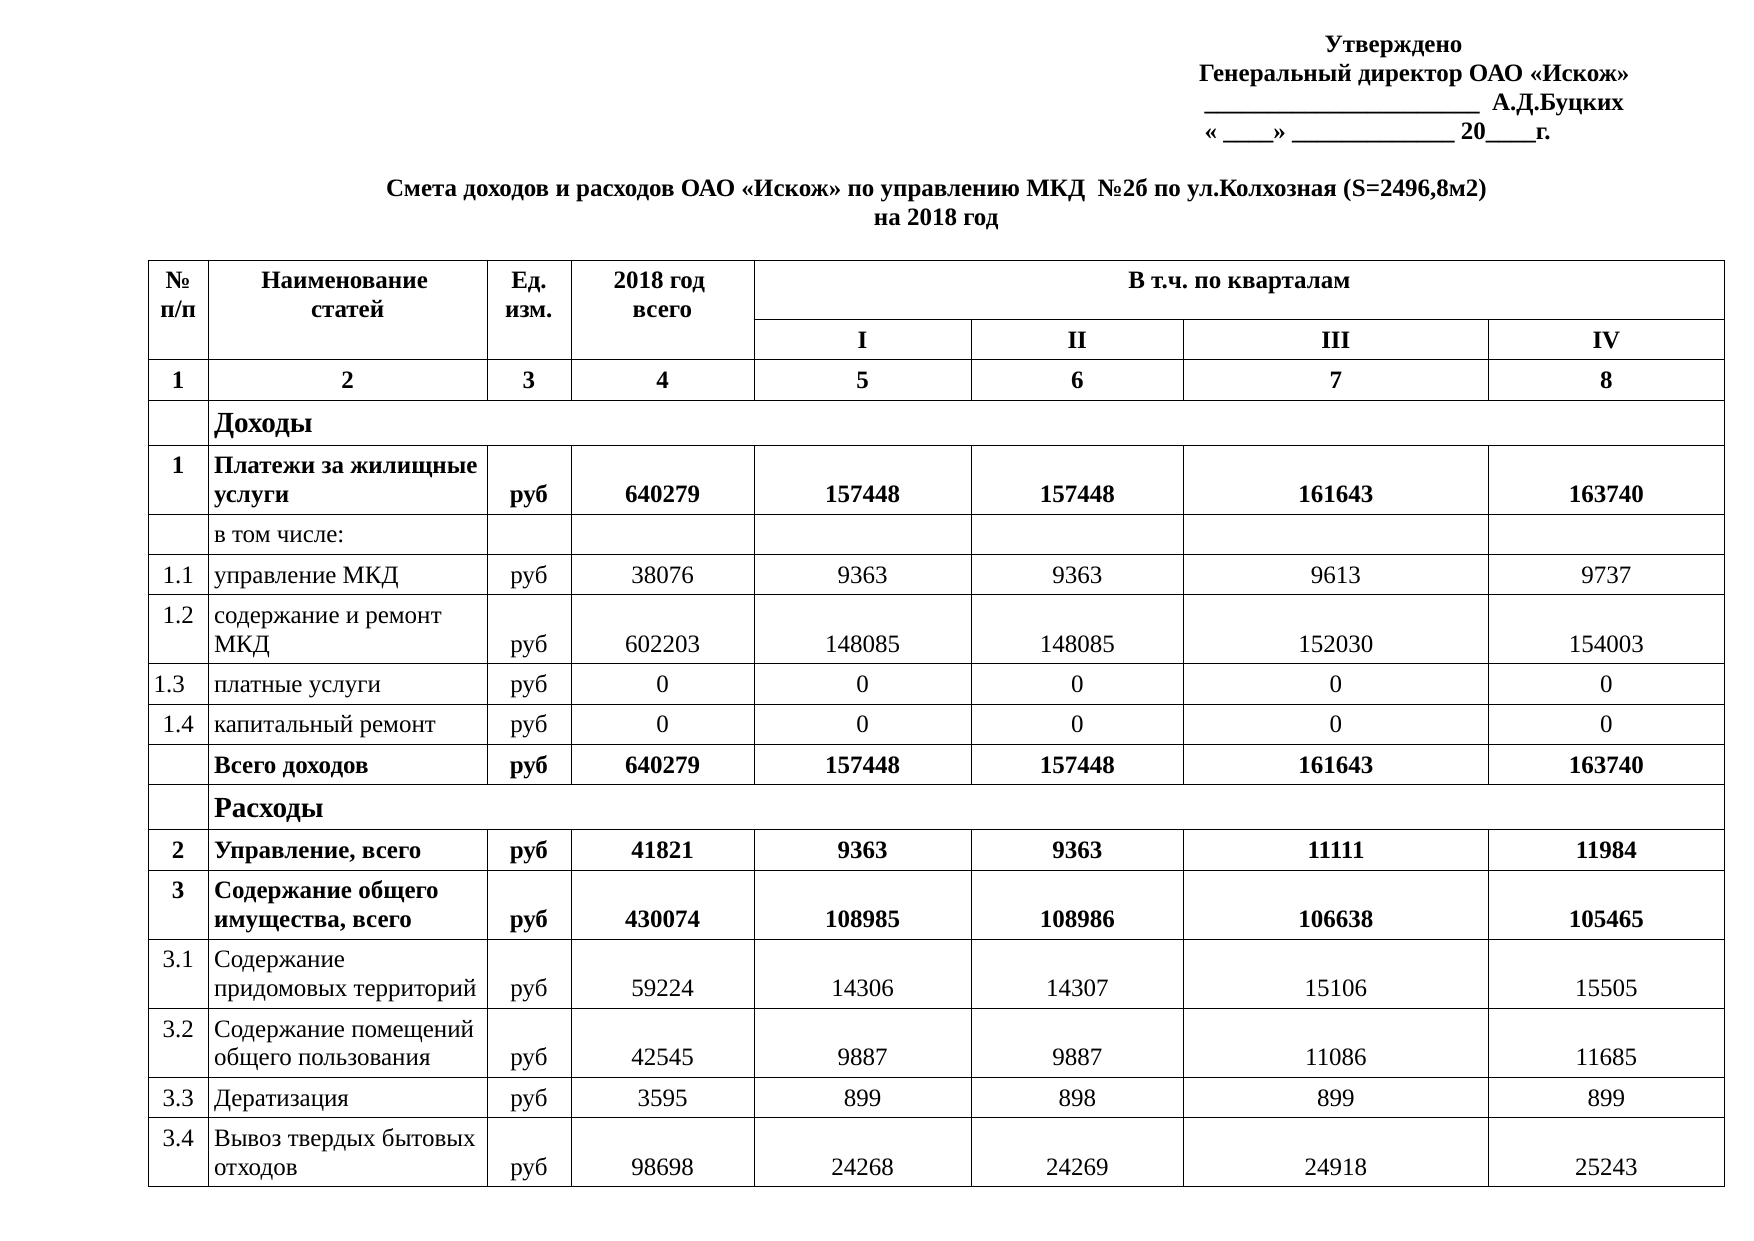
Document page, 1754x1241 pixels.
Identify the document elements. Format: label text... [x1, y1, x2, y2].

table_cell 154003 [1489, 595, 1724, 663]
table_cell 0 [972, 664, 1183, 704]
table_cell 42545 [572, 1009, 754, 1077]
table_cell в том числе: [209, 515, 487, 554]
table_cell 5 [755, 360, 971, 399]
table_cell 9887 [755, 1009, 971, 1077]
table_cell 161643 [1184, 446, 1488, 514]
table_cell [149, 785, 208, 829]
table_cell руб [488, 940, 571, 1008]
table_cell 3.4 [149, 1118, 208, 1186]
table_cell 152030 [1184, 595, 1488, 663]
text Утверждено [148, 29, 1724, 58]
text Смета доходов и расходов ОАО «Искож» по управлению МКД №2б по ул.Колхозная (S=2496,8м2) [148, 173, 1724, 202]
table_cell 1 [149, 360, 208, 399]
table_cell 899 [1184, 1078, 1488, 1117]
table_cell 1.2 [149, 595, 208, 663]
table_cell 148085 [755, 595, 971, 663]
table_cell 157448 [755, 446, 971, 514]
table_header Ед. изм. [488, 261, 571, 359]
table_cell 98698 [572, 1118, 754, 1186]
table_cell руб [488, 446, 571, 514]
table_cell [149, 745, 208, 784]
table_cell 157448 [972, 745, 1183, 784]
text Генеральный директор ОАО «Искож» [148, 58, 1724, 87]
table_cell 2 [209, 360, 487, 399]
table_cell 7 [1184, 360, 1488, 399]
table_cell 14306 [755, 940, 971, 1008]
table_cell руб [488, 664, 571, 704]
table_cell IV [1489, 320, 1724, 359]
table_cell 0 [1489, 664, 1724, 704]
table_cell 9363 [972, 555, 1183, 594]
table_cell 3 [488, 360, 571, 399]
table_cell Доходы [209, 401, 1724, 444]
table_cell [488, 515, 571, 554]
table_cell 25243 [1489, 1118, 1724, 1186]
table_cell руб [488, 1009, 571, 1077]
table_cell 38076 [572, 555, 754, 594]
table_cell 161643 [1184, 745, 1488, 784]
table_cell руб [488, 1078, 571, 1117]
table_cell Вывоз твердых бытовых отходов [209, 1118, 487, 1186]
table_cell [755, 515, 971, 554]
table_cell 41821 [572, 830, 754, 870]
table_cell II [972, 320, 1183, 359]
table_cell 899 [755, 1078, 971, 1117]
table_cell 15505 [1489, 940, 1724, 1008]
table_cell 9363 [755, 555, 971, 594]
table_cell 0 [972, 705, 1183, 744]
table_cell руб [488, 745, 571, 784]
table_cell 640279 [572, 446, 754, 514]
text « ____» _____________ 20____г. [148, 116, 1724, 144]
table_cell 0 [755, 664, 971, 704]
table_header № п/п [149, 261, 208, 359]
table_cell Содержание придомовых территорий [209, 940, 487, 1008]
table_cell 9363 [755, 830, 971, 870]
table_cell 4 [572, 360, 754, 399]
table_cell 898 [972, 1078, 1183, 1117]
table_cell 0 [1489, 705, 1724, 744]
table_cell 1.3 [149, 664, 208, 704]
table_cell 0 [572, 705, 754, 744]
table_cell 430074 [572, 871, 754, 939]
table_cell 11111 [1184, 830, 1488, 870]
table_cell 106638 [1184, 871, 1488, 939]
table_cell 14307 [972, 940, 1183, 1008]
table_cell 148085 [972, 595, 1183, 663]
table_cell 8 [1489, 360, 1724, 399]
table_cell [1184, 515, 1488, 554]
table_cell 108986 [972, 871, 1183, 939]
table_cell 0 [1184, 705, 1488, 744]
table_cell [572, 515, 754, 554]
table_cell руб [488, 830, 571, 870]
table_cell [972, 515, 1183, 554]
table_header 2018 год всего [572, 261, 754, 359]
table_cell 3.1 [149, 940, 208, 1008]
table_cell Дератизация [209, 1078, 487, 1117]
table_header В т.ч. по кварталам [755, 261, 1724, 319]
table_cell руб [488, 1118, 571, 1186]
table_cell 163740 [1489, 745, 1724, 784]
table_cell 0 [572, 664, 754, 704]
table_cell 0 [755, 705, 971, 744]
table_cell 1.1 [149, 555, 208, 594]
table_cell 899 [1489, 1078, 1724, 1117]
table_cell 9363 [972, 830, 1183, 870]
table_cell 11685 [1489, 1009, 1724, 1077]
table_cell [149, 401, 208, 444]
table_cell 3595 [572, 1078, 754, 1117]
table_cell Платежи за жилищные услуги [209, 446, 487, 514]
table_cell [1489, 515, 1724, 554]
table_cell 24918 [1184, 1118, 1488, 1186]
table_cell [149, 515, 208, 554]
table_cell руб [488, 555, 571, 594]
table_cell 1 [149, 446, 208, 514]
table_cell Управление, всего [209, 830, 487, 870]
table_cell 3 [149, 871, 208, 939]
text ______________________ А.Д.Буцких [148, 87, 1724, 116]
table_cell 9737 [1489, 555, 1724, 594]
table_cell содержание и ремонт МКД [209, 595, 487, 663]
table_cell платные услуги [209, 664, 487, 704]
table_cell Расходы [209, 785, 1724, 829]
table_cell 3.2 [149, 1009, 208, 1077]
table_cell 2 [149, 830, 208, 870]
table_header Наименование статей [209, 261, 487, 359]
table_cell 15106 [1184, 940, 1488, 1008]
table_cell 11984 [1489, 830, 1724, 870]
table_cell 3.3 [149, 1078, 208, 1117]
table_cell руб [488, 705, 571, 744]
table_cell 640279 [572, 745, 754, 784]
table_cell 24269 [972, 1118, 1183, 1186]
table_cell 1.4 [149, 705, 208, 744]
table_cell 105465 [1489, 871, 1724, 939]
table_cell III [1184, 320, 1488, 359]
table_cell 157448 [972, 446, 1183, 514]
table_cell 9887 [972, 1009, 1183, 1077]
text на 2018 год [148, 202, 1724, 231]
table_cell 9613 [1184, 555, 1488, 594]
table_cell руб [488, 595, 571, 663]
table_cell I [755, 320, 971, 359]
table_cell Содержание помещений общего пользования [209, 1009, 487, 1077]
table_cell руб [488, 871, 571, 939]
table_cell 59224 [572, 940, 754, 1008]
table_cell Всего доходов [209, 745, 487, 784]
table_cell 108985 [755, 871, 971, 939]
table_cell капитальный ремонт [209, 705, 487, 744]
table_cell 11086 [1184, 1009, 1488, 1077]
table_cell 163740 [1489, 446, 1724, 514]
table_cell 24268 [755, 1118, 971, 1186]
table_cell Содержание общего имущества, всего [209, 871, 487, 939]
table_cell 0 [1184, 664, 1488, 704]
table_cell 6 [972, 360, 1183, 399]
table_cell 157448 [755, 745, 971, 784]
table_cell управление МКД [209, 555, 487, 594]
table_cell 602203 [572, 595, 754, 663]
